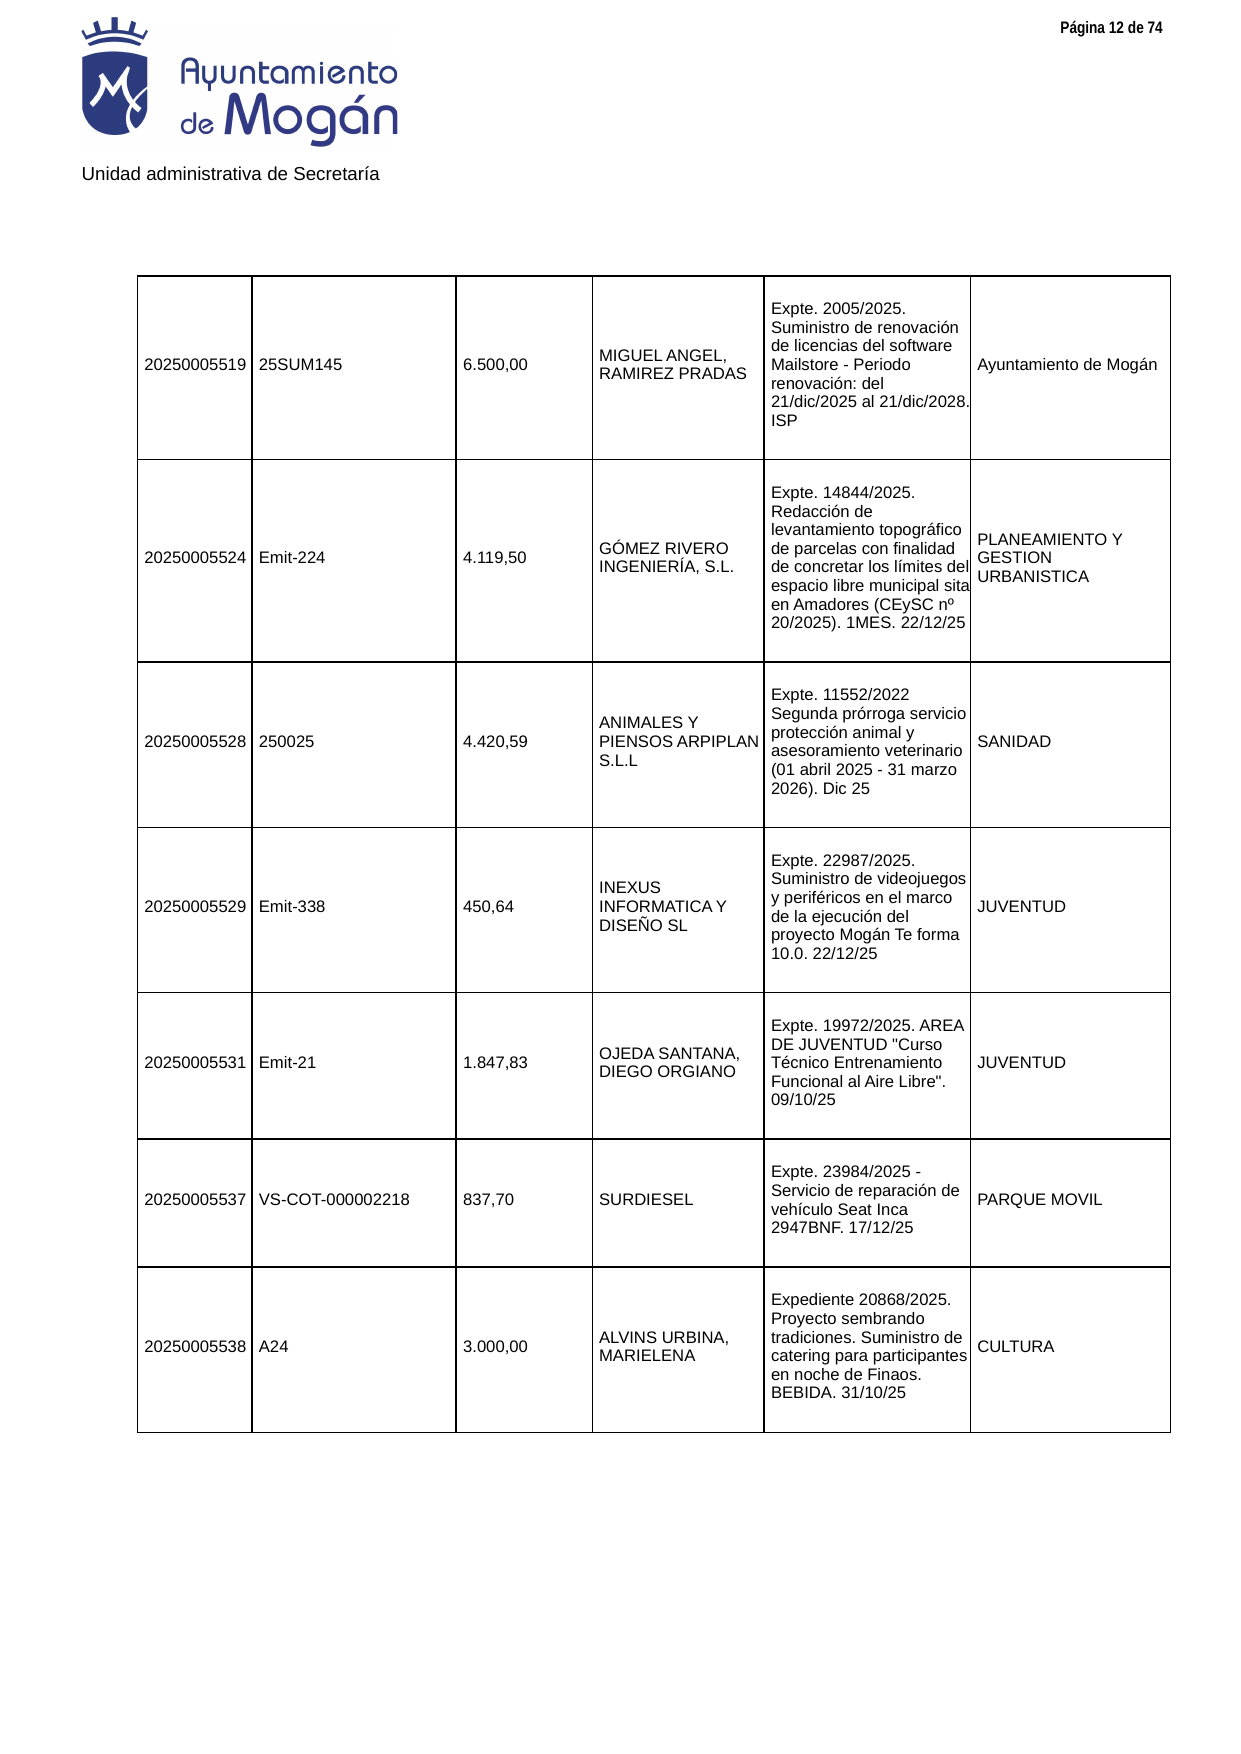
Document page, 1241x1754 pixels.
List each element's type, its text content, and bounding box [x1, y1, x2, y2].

table_cell Ayuntamiento de Mogán [971, 277, 1170, 459]
table_cell 20250005524 [138, 460, 251, 661]
table_cell A24 [253, 1268, 455, 1431]
table_cell 4.420,59 [457, 663, 592, 826]
table_cell INEXUS INFORMATICA Y DISEÑO SL [593, 828, 763, 992]
table_cell Emit-224 [253, 460, 455, 661]
table_cell 450,64 [457, 828, 592, 992]
table_cell JUVENTUD [971, 828, 1170, 992]
table_cell 20250005531 [138, 993, 251, 1138]
table_cell MIGUEL ANGEL, RAMIREZ PRADAS [593, 277, 763, 459]
table_cell Expte. 11552/2022 Segunda prórroga servicio protección animal y asesoramiento veterinario (01 abril 2025 - 31 marzo 2026). Dic 25 [765, 663, 970, 826]
table_cell 3.000,00 [457, 1268, 592, 1431]
table_cell Expte. 14844/2025. Redacción de levantamiento topográfico de parcelas con finalidad de concretar los límites del espacio libre municipal sita en Amadores (CEySC nº 20/2025). 1MES. 22/12/25 [765, 460, 970, 661]
picture [81, 17, 398, 153]
table_cell 20250005519 [138, 277, 251, 459]
table_cell JUVENTUD [971, 993, 1170, 1138]
table_cell SANIDAD [971, 663, 1170, 826]
table_cell 6.500,00 [457, 277, 592, 459]
table_cell GÓMEZ RIVERO INGENIERÍA, S.L. [593, 460, 763, 661]
table_cell Emit-338 [253, 828, 455, 992]
table_cell 837,70 [457, 1140, 592, 1266]
table_cell 1.847,83 [457, 993, 592, 1138]
table_cell Emit-21 [253, 993, 455, 1138]
table_cell Expte. 2005/2025. Suministro de renovación de licencias del software Mailstore - Periodo renovación: del 21/dic/2025 al 21/dic/2028. ISP [765, 277, 970, 459]
table_cell 20250005538 [138, 1268, 251, 1431]
table_cell Expte. 22987/2025. Suministro de videojuegos y periféricos en el marco de la ejecución del proyecto Mogán Te forma 10.0. 22/12/25 [765, 828, 970, 992]
table_cell Expte. 19972/2025. AREA DE JUVENTUD "Curso Técnico Entrenamiento Funcional al Aire Libre". 09/10/25 [765, 993, 970, 1138]
table_cell 20250005528 [138, 663, 251, 826]
table_cell Expte. 23984/2025 - Servicio de reparación de vehículo Seat Inca 2947BNF. 17/12/25 [765, 1140, 970, 1266]
table_cell PARQUE MOVIL [971, 1140, 1170, 1266]
table_cell Expediente 20868/2025. Proyecto sembrando tradiciones. Suministro de catering para participantes en noche de Finaos. BEBIDA. 31/10/25 [765, 1268, 970, 1431]
table_cell 20250005529 [138, 828, 251, 992]
table_cell 25SUM145 [253, 277, 455, 459]
table_cell VS-COT-000002218 [253, 1140, 455, 1266]
table_cell PLANEAMIENTO Y GESTION URBANISTICA [971, 460, 1170, 661]
table_cell OJEDA SANTANA, DIEGO ORGIANO [593, 993, 763, 1138]
table_cell ANIMALES Y PIENSOS ARPIPLAN S.L.L [593, 663, 763, 826]
table_cell 250025 [253, 663, 455, 826]
table_cell ALVINS URBINA, MARIELENA [593, 1268, 763, 1431]
table_cell 4.119,50 [457, 460, 592, 661]
table_cell SURDIESEL [593, 1140, 763, 1266]
table_cell 20250005537 [138, 1140, 251, 1266]
table_cell CULTURA [971, 1268, 1170, 1431]
